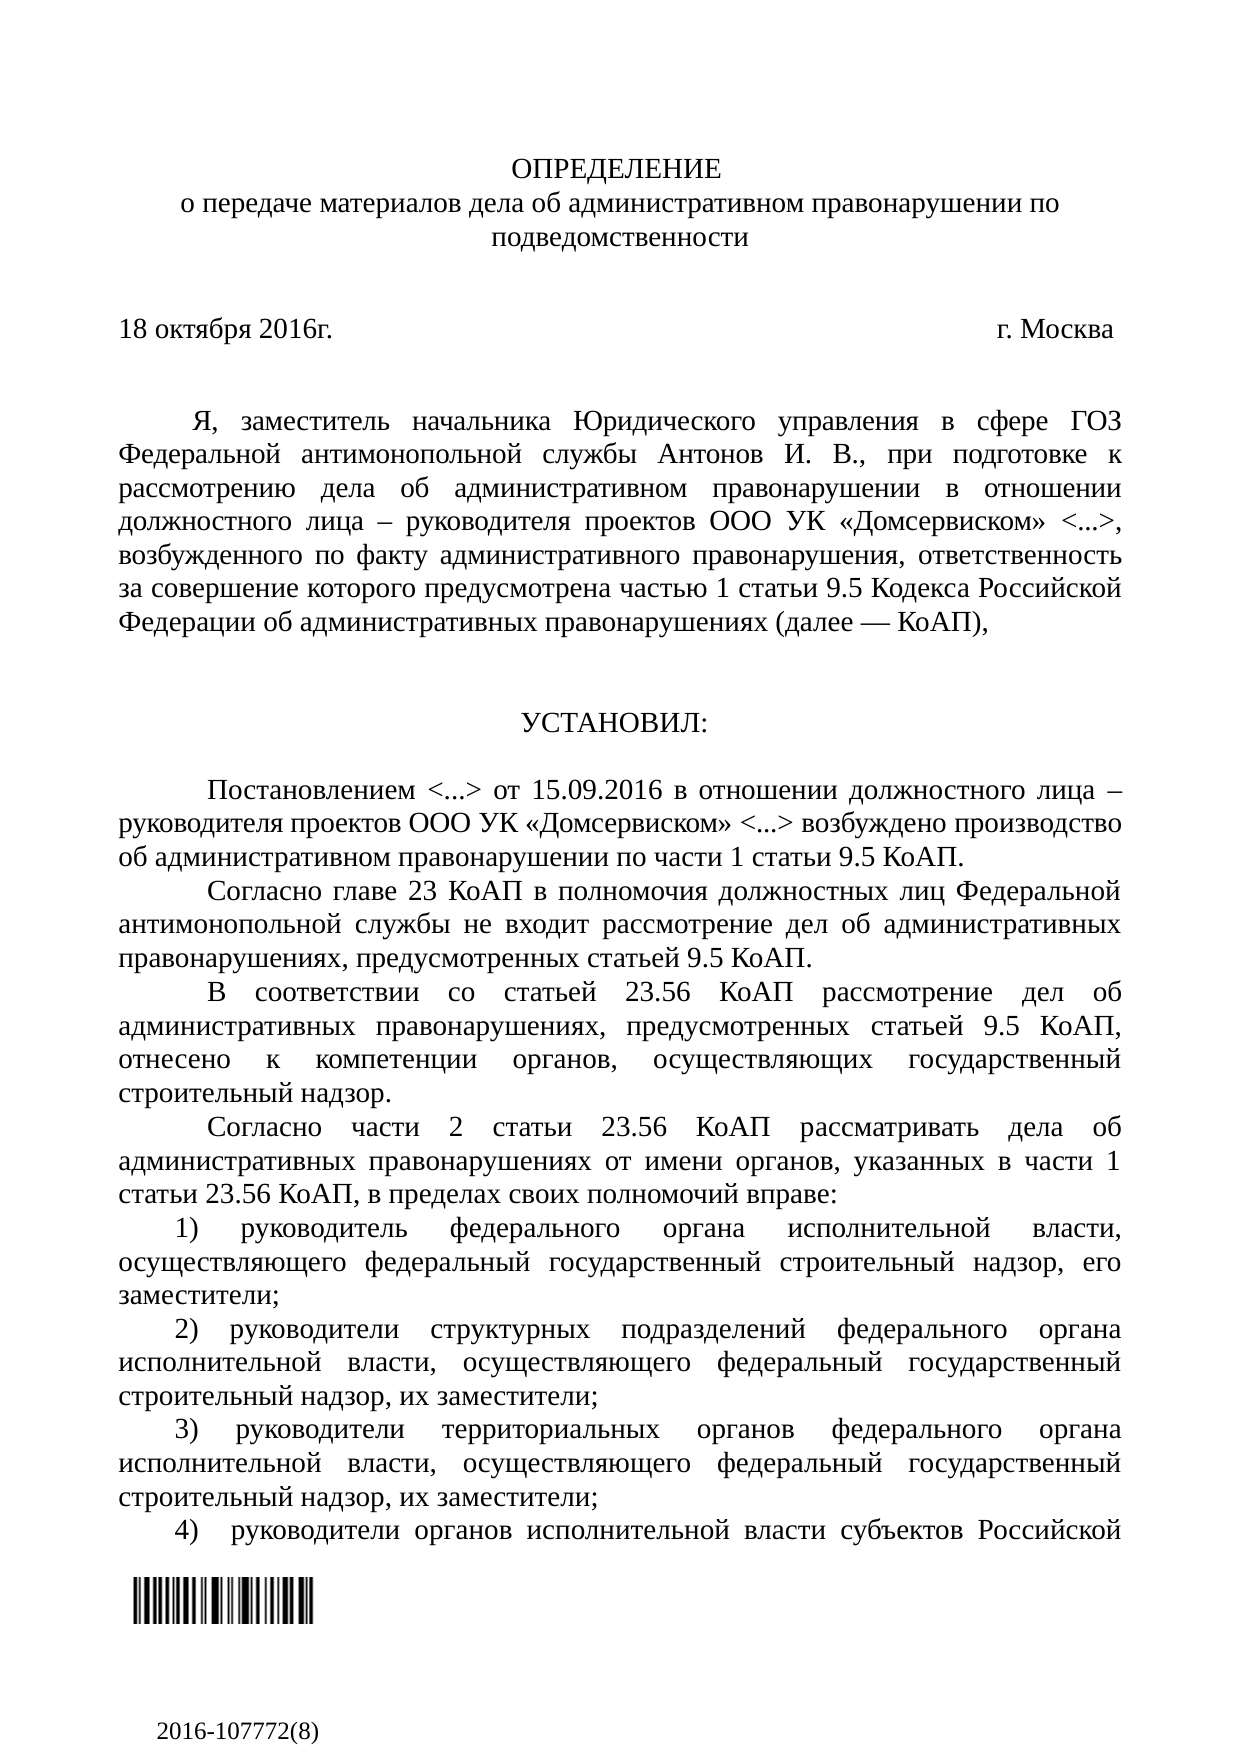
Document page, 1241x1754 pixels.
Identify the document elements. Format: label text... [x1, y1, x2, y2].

text Постановлением <...> от 15.09.2016 в отношении должностного лица – руководителя проектов ООО УК «Домсервиском» <...> возбуждено производство об административном правонарушении по части 1 статьи 9.5 КоАП. [118, 772, 1122, 872]
text 1) руководитель федерального органа исполнительной власти, осуществляющего федеральный государственный строительный надзор, его заместители; [118, 1210, 1122, 1311]
text о передаче материалов дела об административном правонарушении по подведомственности [118, 185, 1122, 252]
text УСТАНОВИЛ: [118, 705, 1122, 738]
text В соответствии со статьей 23.56 КоАП рассмотрение дел об административных правонарушениях, предусмотренных статьей 9.5 КоАП, отнесено к компетенции органов, осуществляющих государственный строительный надзор. [118, 974, 1122, 1108]
text 3) руководители территориальных органов федерального органа исполнительной власти, осуществляющего федеральный государственный строительный надзор, их заместители; [118, 1412, 1122, 1512]
text ОПРЕДЕЛЕНИЕ [118, 152, 1122, 185]
text 2) руководители структурных подразделений федерального органа исполнительной власти, осуществляющего федеральный государственный строительный надзор, их заместители; [118, 1311, 1122, 1412]
list руководители органов исполнительной власти субъектов Российской [118, 1512, 1122, 1546]
text Согласно части 2 статьи 23.56 КоАП рассматривать дела об административных правонарушениях от имени органов, указанных в части 1 статьи 23.56 КоАП, в пределах своих полномочий вправе: [118, 1109, 1122, 1210]
picture [118, 1577, 331, 1624]
text Согласно главе 23 КоАП в полномочия должностных лиц Федеральной антимонопольной службы не входит рассмотрение дел об административных правонарушениях, предусмотренных статьей 9.5 КоАП. [118, 873, 1122, 974]
text 18 октября 2016г. г. Москва [118, 311, 1122, 344]
text Я, заместитель начальника Юридического управления в сфере ГОЗ Федеральной антимонопольной службы Антонов И. В., при подготовке к рассмотрению дела об административном правонарушении в отношении должностного лица – руководителя проектов ООО УК «Домсервиском» <...>, возбужденного по факту административного правонарушения, ответственность за совершение которого предусмотрена частью 1 статьи 9.5 Кодекса Российской Федерации об административных правонарушениях (далее — КоАП), [118, 403, 1122, 638]
